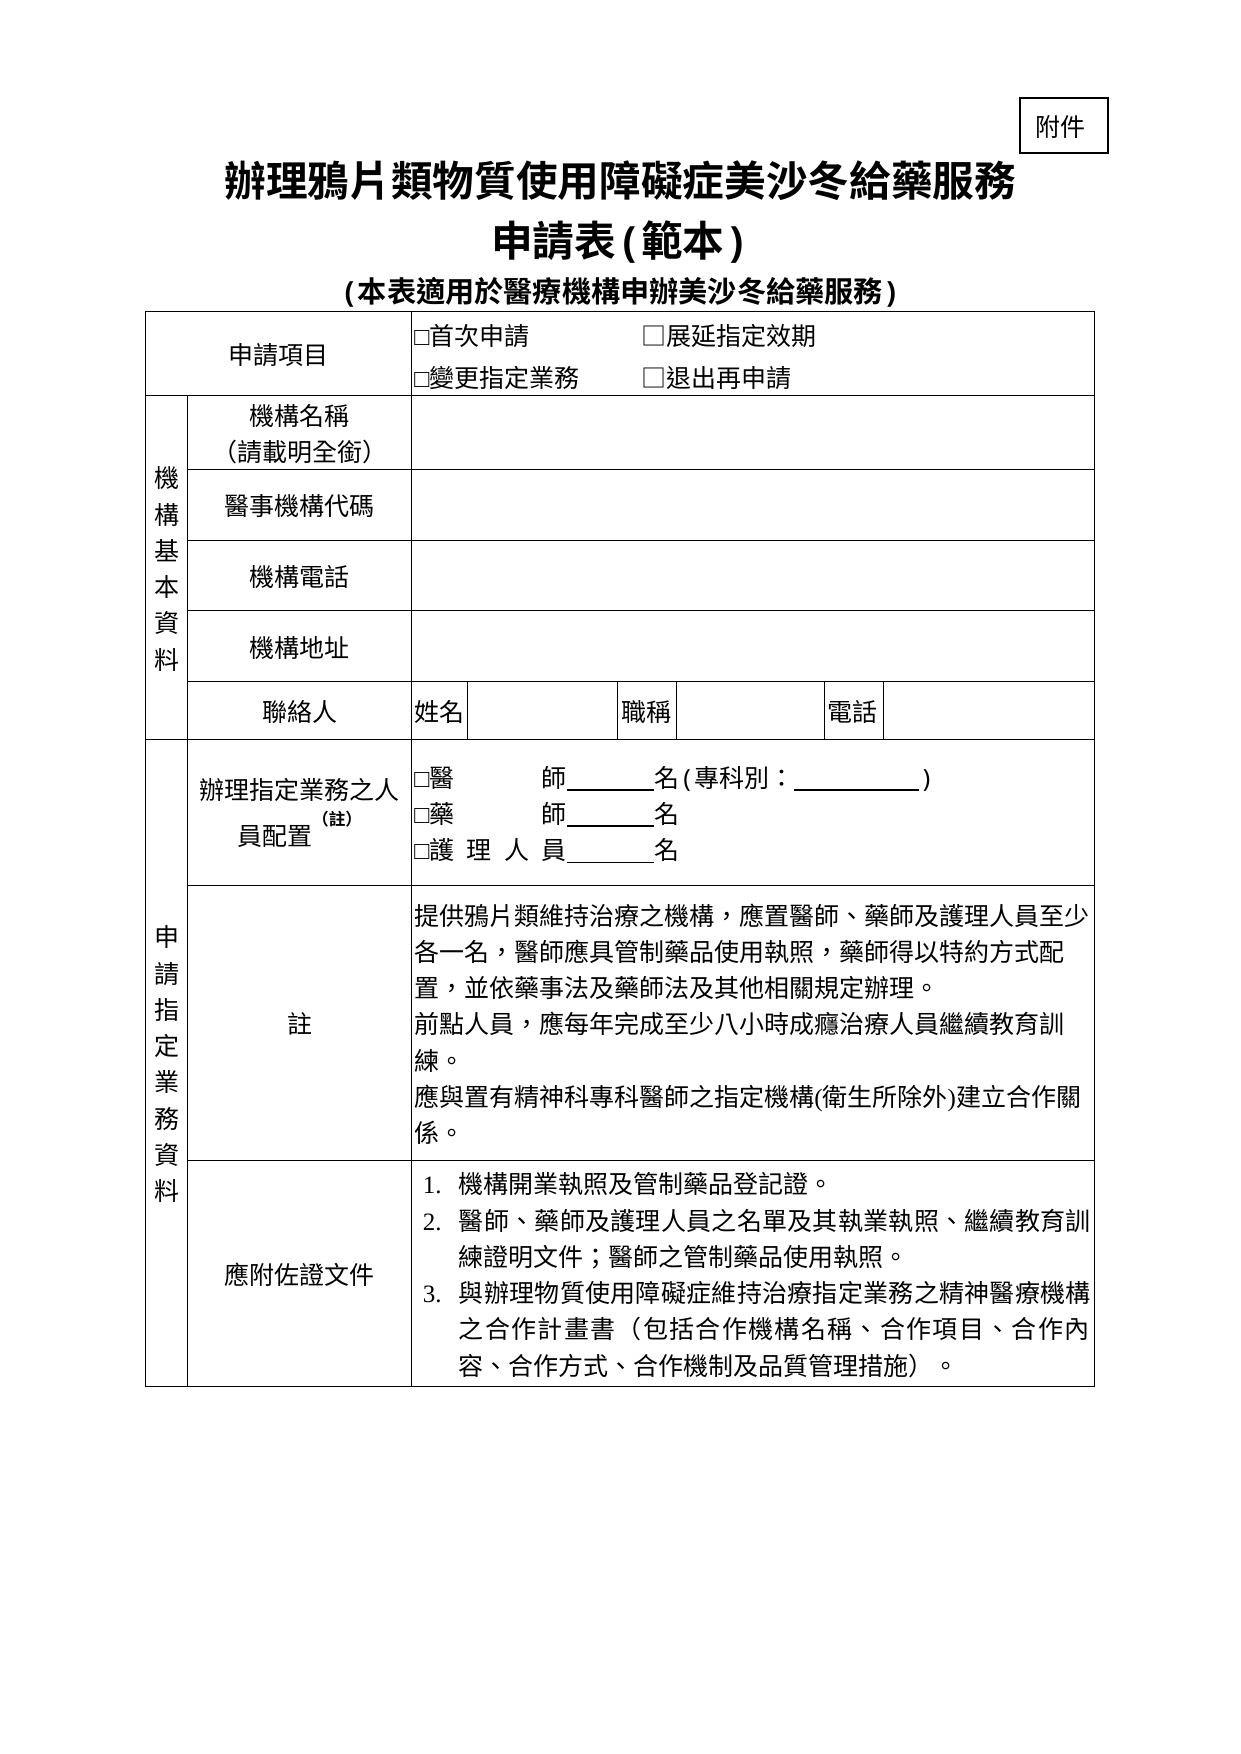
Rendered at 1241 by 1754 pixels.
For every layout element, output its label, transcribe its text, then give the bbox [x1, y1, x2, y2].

table_cell 應附佐證文件 [188, 1161, 411, 1386]
table_cell 機構地址 [188, 611, 411, 681]
table_cell 註 [188, 886, 411, 1160]
table_cell [412, 541, 1094, 610]
table_cell [884, 682, 1094, 739]
table_cell 電話 [825, 682, 883, 739]
table_cell 聯絡人 [188, 682, 411, 739]
table_cell [412, 611, 1094, 681]
text (本表適用於醫療機構申辦美沙冬給藥服務) [118, 268, 1122, 311]
table_cell [468, 682, 617, 739]
table_cell 姓名 [412, 682, 467, 739]
table_cell 辦理指定業務之人員配置（註） [188, 740, 411, 885]
table_cell 機構電話 [188, 541, 411, 610]
table_cell 機構開業執照及管制藥品登記證。 醫師、藥師及護理人員之名單及其執業執照、繼續教育訓練證明文件；醫師之管制藥品使用執照。 與辦理物質使用障礙症維持治療指定業務之精神醫療機構之合作計畫書（包括合作機構名稱、合作項目、合作內容、合作方式、合作機制及品質管理措施）。 [412, 1161, 1094, 1386]
table_header 申請項目 [146, 312, 411, 395]
table_cell 機構基本資料 [146, 396, 187, 739]
text 辦理鴉片類物質使用障礙症美沙冬給藥服務 [118, 148, 1122, 208]
table_cell 申請指定業務資料 [146, 740, 187, 1386]
table_cell [677, 682, 824, 739]
table_cell [412, 396, 1094, 469]
table_cell 機構名稱 （請載明全銜） [188, 396, 411, 469]
table_cell [412, 470, 1094, 539]
table_cell 提供鴉片類維持治療之機構，應置醫師、藥師及護理人員至少各一名，醫師應具管制藥品使用執照，藥師得以特約方式配置，並依藥事法及藥師法及其他相關規定辦理。 前點人員，應每年完成至少八小時成癮治療人員繼續教育訓練。 應與置有精神科專科醫師之指定機構(衛生所除外)建立合作關係。 [412, 886, 1094, 1160]
table_header □首次申請 □展延指定效期 □變更指定業務 □退出再申請 [412, 312, 1094, 395]
table_cell 醫事機構代碼 [188, 470, 411, 539]
table_cell 職稱 [618, 682, 676, 739]
table_cell □醫 師 名(專科別： ) □藥 師 名 □護 理 人 員 名 [412, 740, 1094, 885]
text 申請表(範本) [118, 208, 1122, 268]
